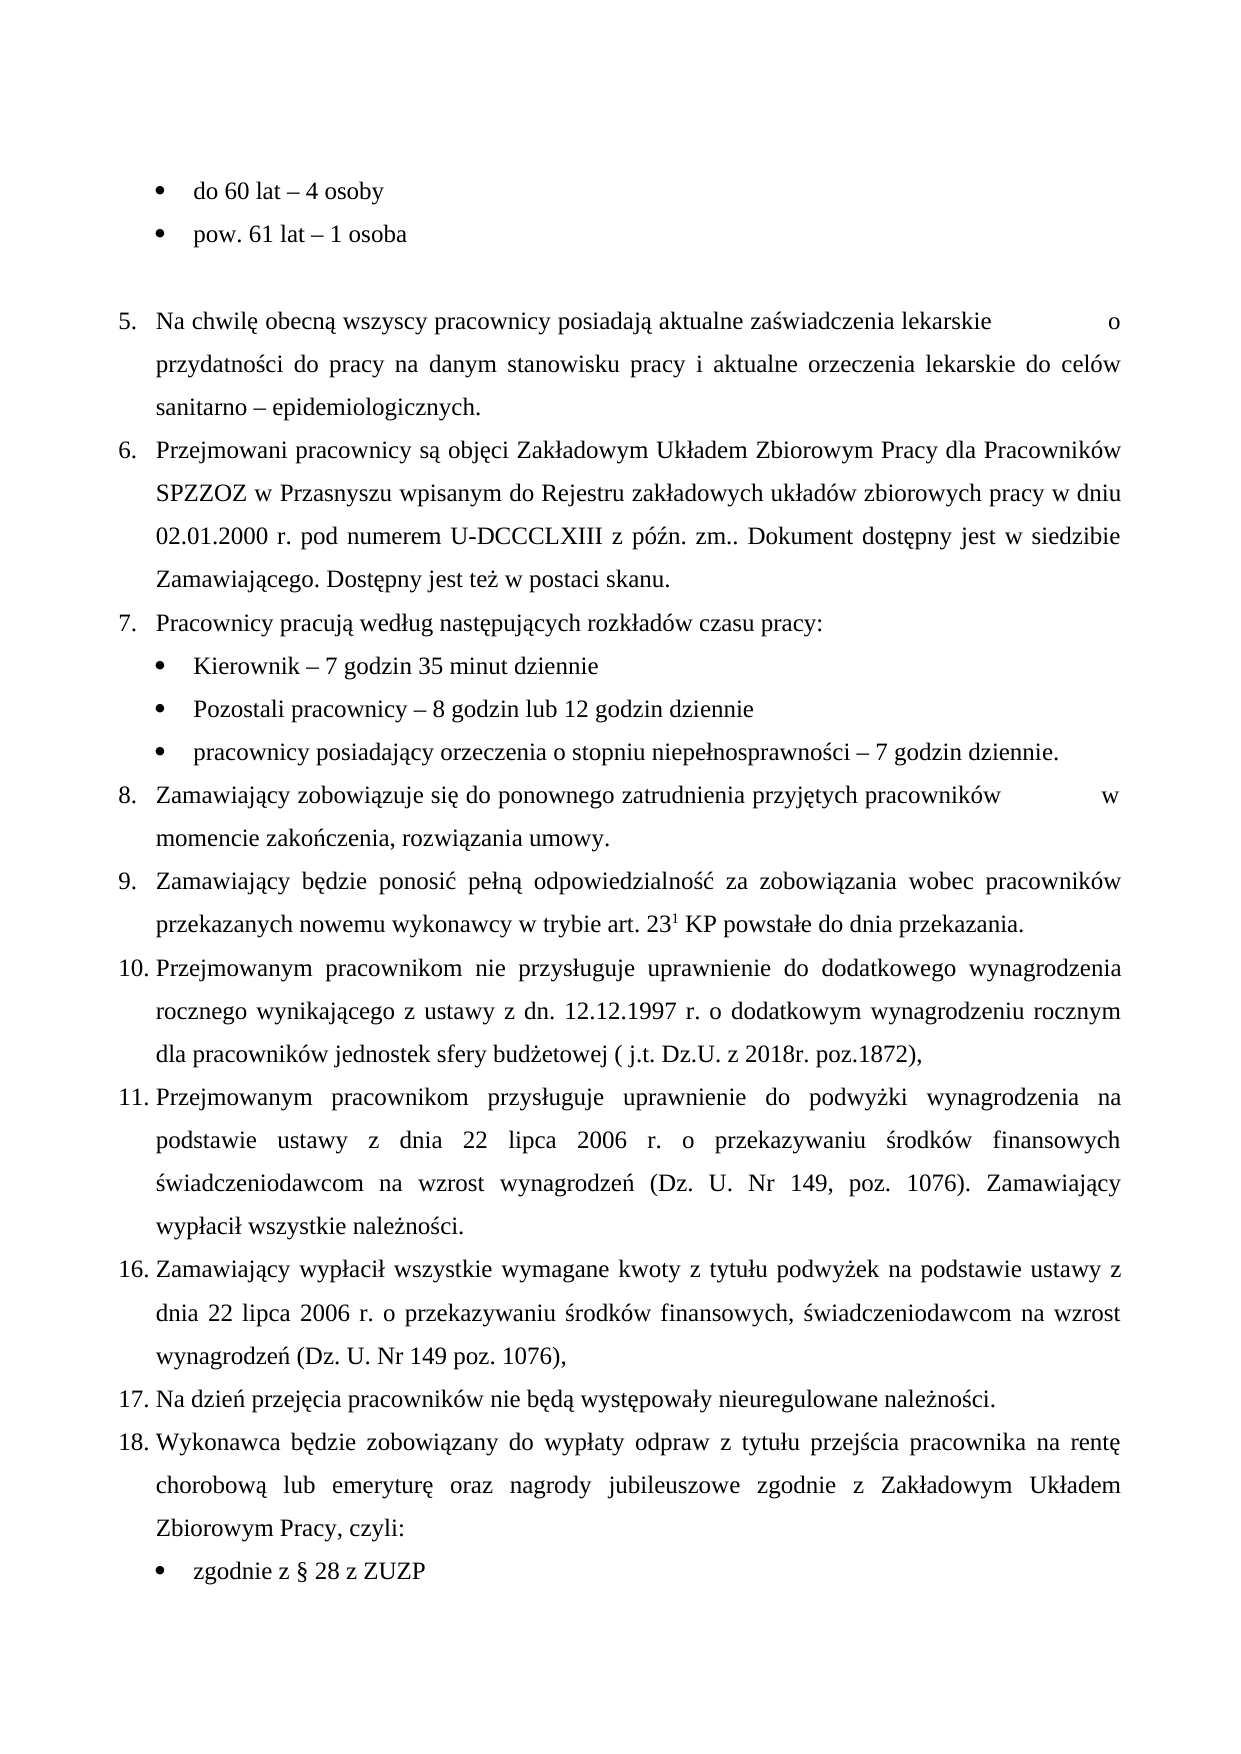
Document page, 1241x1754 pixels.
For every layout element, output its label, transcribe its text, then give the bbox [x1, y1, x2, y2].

list Wykonawca będzie zobowiązany do wypłaty odpraw z tytułu przejścia pracownika na rentę chorobową lub emeryturę oraz nagrody jubileuszowe zgodnie z Zakładowym Układem Zbiorowym Pracy, czyli: [118, 1427, 1122, 1542]
list Pozostali pracownicy – 8 godzin lub 12 godzin dziennie [156, 694, 1122, 723]
list Kierownik – 7 godzin 35 minut dziennie [156, 651, 1122, 679]
list Przejmowanym pracownikom nie przysługuje uprawnienie do dodatkowego wynagrodzenia rocznego wynikającego z ustawy z dn. 12.12.1997 r. o dodatkowym wynagrodzeniu rocznym dla pracowników jednostek sfery budżetowej ( j.t. Dz.U. z 2018r. poz.1872), [118, 953, 1122, 1068]
list Na dzień przejęcia pracowników nie będą występowały nieuregulowane należności. [118, 1384, 1122, 1413]
list Pracownicy pracują według następujących rozkładów czasu pracy: [118, 608, 1122, 636]
list Zamawiający zobowiązuje się do ponownego zatrudnienia przyjętych pracowników w momencie zakończenia, rozwiązania umowy. [118, 780, 1122, 852]
list do 60 lat – 4 osoby [156, 176, 1122, 205]
list pracownicy posiadający orzeczenia o stopniu niepełnosprawności – 7 godzin dziennie. [156, 737, 1122, 766]
list pow. 61 lat – 1 osoba [156, 219, 1122, 248]
list Zamawiający wypłacił wszystkie wymagane kwoty z tytułu podwyżek na podstawie ustawy z dnia 22 lipca 2006 r. o przekazywaniu środków finansowych, świadczeniodawcom na wzrost wynagrodzeń (Dz. U. Nr 149 poz. 1076), [118, 1254, 1122, 1369]
list Na chwilę obecną wszyscy pracownicy posiadają aktualne zaświadczenia lekarskie o przydatności do pracy na danym stanowisku pracy i aktualne orzeczenia lekarskie do celów sanitarno – epidemiologicznych. [118, 306, 1122, 421]
list Przejmowani pracownicy są objęci Zakładowym Układem Zbiorowym Pracy dla Pracowników SPZZOZ w Przasnyszu wpisanym do Rejestru zakładowych układów zbiorowych pracy w dniu 02.01.2000 r. pod numerem U-DCCCLXIII z późn. zm.. Dokument dostępny jest w siedzibie Zamawiającego. Dostępny jest też w postaci skanu. [118, 435, 1122, 593]
list Przejmowanym pracownikom przysługuje uprawnienie do podwyżki wynagrodzenia na podstawie ustawy z dnia 22 lipca 2006 r. o przekazywaniu środków finansowych świadczeniodawcom na wzrost wynagrodzeń (Dz. U. Nr 149, poz. 1076). Zamawiający wypłacił wszystkie należności. [118, 1082, 1122, 1240]
list zgodnie z § 28 z ZUZP [156, 1556, 1122, 1585]
list Zamawiający będzie ponosić pełną odpowiedzialność za zobowiązania wobec pracowników przekazanych nowemu wykonawcy w trybie art. 231 KP powstałe do dnia przekazania. [118, 866, 1122, 938]
